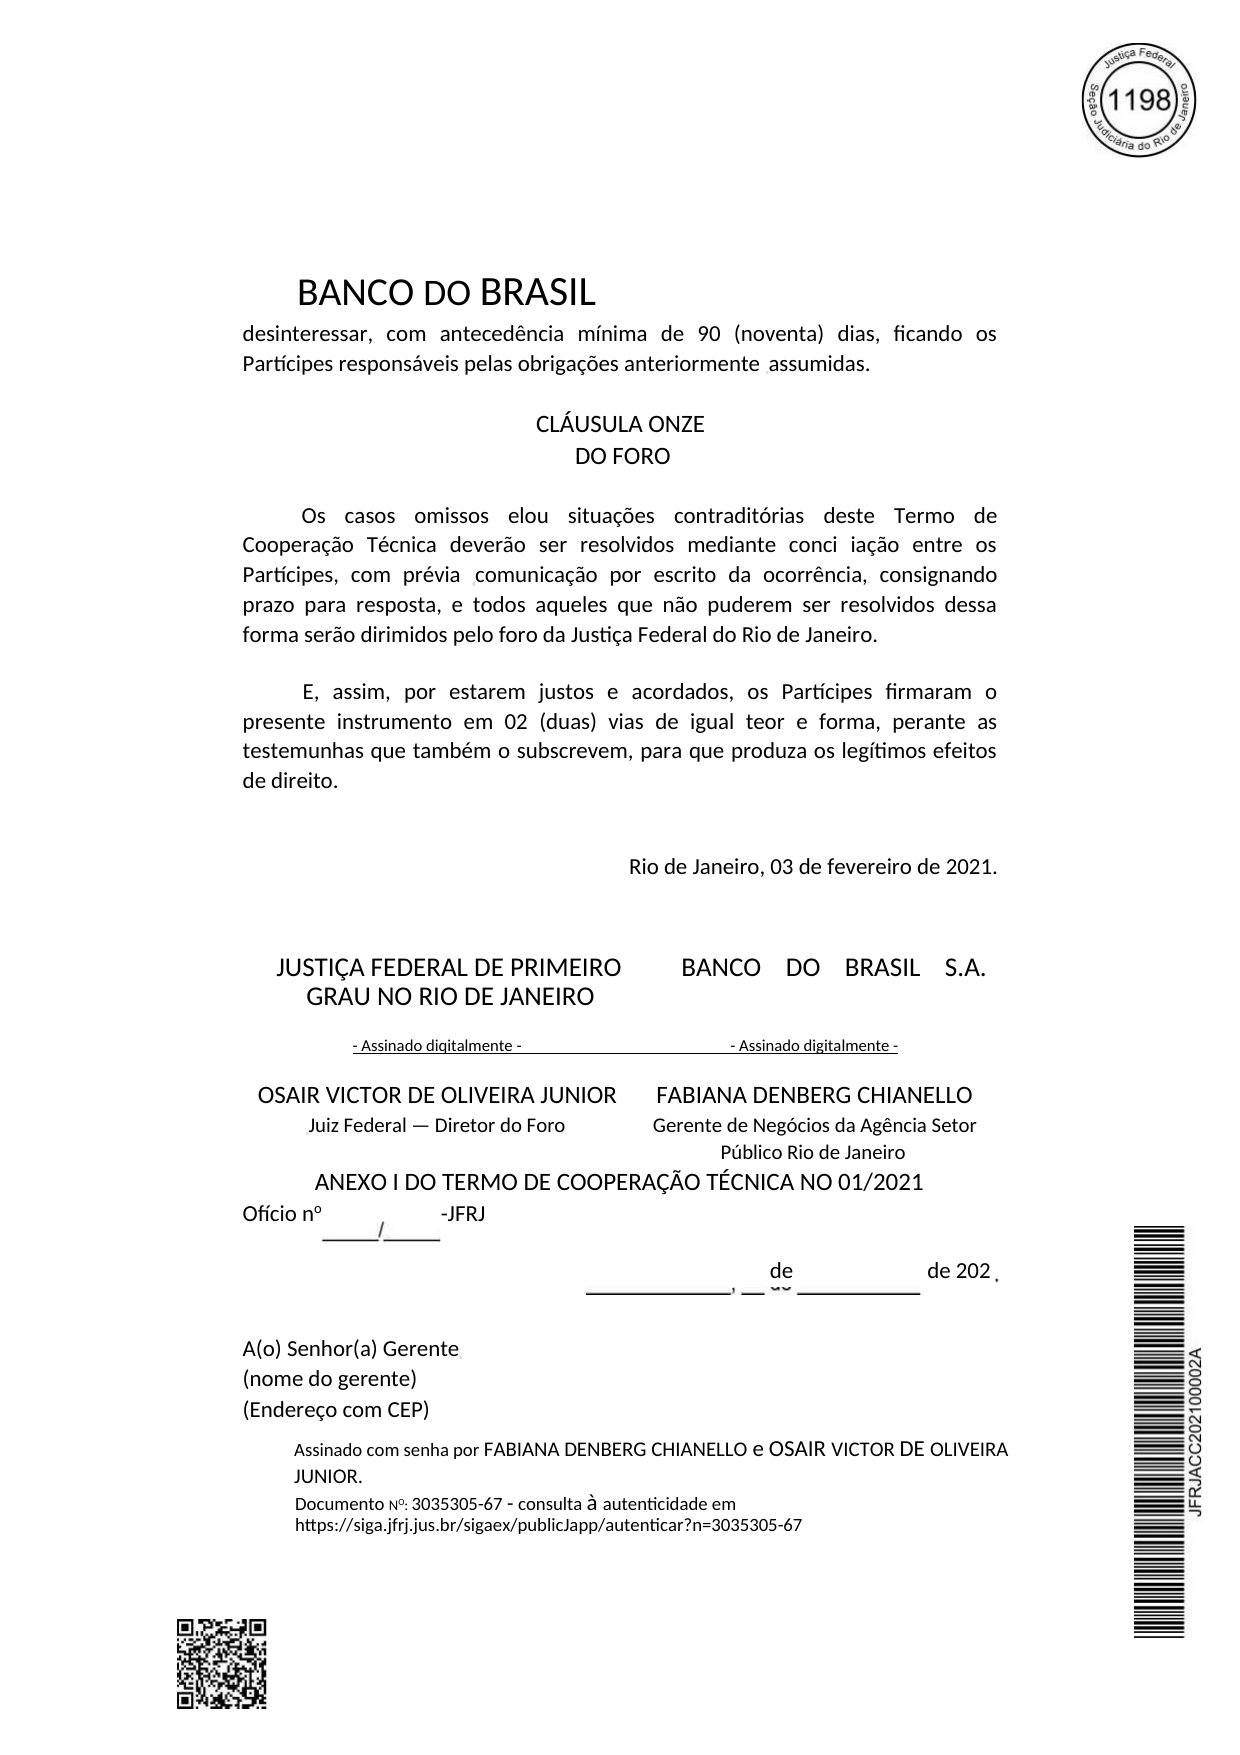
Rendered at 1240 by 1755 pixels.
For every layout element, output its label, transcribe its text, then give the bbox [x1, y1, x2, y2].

subtitle - Assinado diqitalmente - - Assinado digitalmente - [241, 1035, 999, 1056]
text Público Rio de Janeiro [241, 1139, 906, 1164]
text Rio de Janeiro, 03 de fevereiro de 2021. [241, 852, 998, 880]
text (nome do gerente) [242, 1364, 998, 1392]
text Juiz Federal — Diretor do Foro Gerente de Negócios da Agência Setor [241, 1112, 999, 1137]
text A(o) Senhor(a) Gerente [242, 1334, 998, 1362]
text E, assim, por estarem justos e acordados, os Partícipes firmaram o presente instrumento em 02 (duas) vias de igual teor e forma, perante as testemunhas que também o subscrevem, para que produza os legítimos efeitos de direito. [242, 677, 998, 794]
text JUSTIÇA FEDERAL DE PRIMEIRO BANCO DO BRASIL S.A. GRAU NO RIO DE JANEIRO [276, 952, 987, 1012]
text de de 202 [241, 1257, 999, 1284]
text OSAIR VICTOR DE OLIVEIRA JUNIOR FABIANA DENBERG CHIANELLO [241, 1079, 999, 1110]
text Ofício no-JFRJ [242, 1199, 998, 1242]
subtitle ANEXO I DO TERMO DE COOPERAÇÃO TÉCNICA NO 01/2021 [243, 1166, 996, 1197]
text Os casos omissos elou situações contraditórias deste Termo de Cooperação Técnica deverão ser resolvidos mediante conci iação entre os Partícipes, com prévia comunicação por escrito da ocorrência, consignando prazo para resposta, e todos aqueles que não puderem ser resolvidos dessa forma serão dirimidos pelo foro da Justiça Federal do Rio de Janeiro. [242, 501, 998, 648]
text (Endereço com CEP) [242, 1395, 998, 1423]
text desinteressar, com antecedência mínima de 90 (noventa) dias, ficando os Partícipes responsáveis pelas obrigações anteriormente assumidas. [242, 319, 998, 377]
text CLÁUSULA ONZE DO FORO [536, 408, 732, 471]
